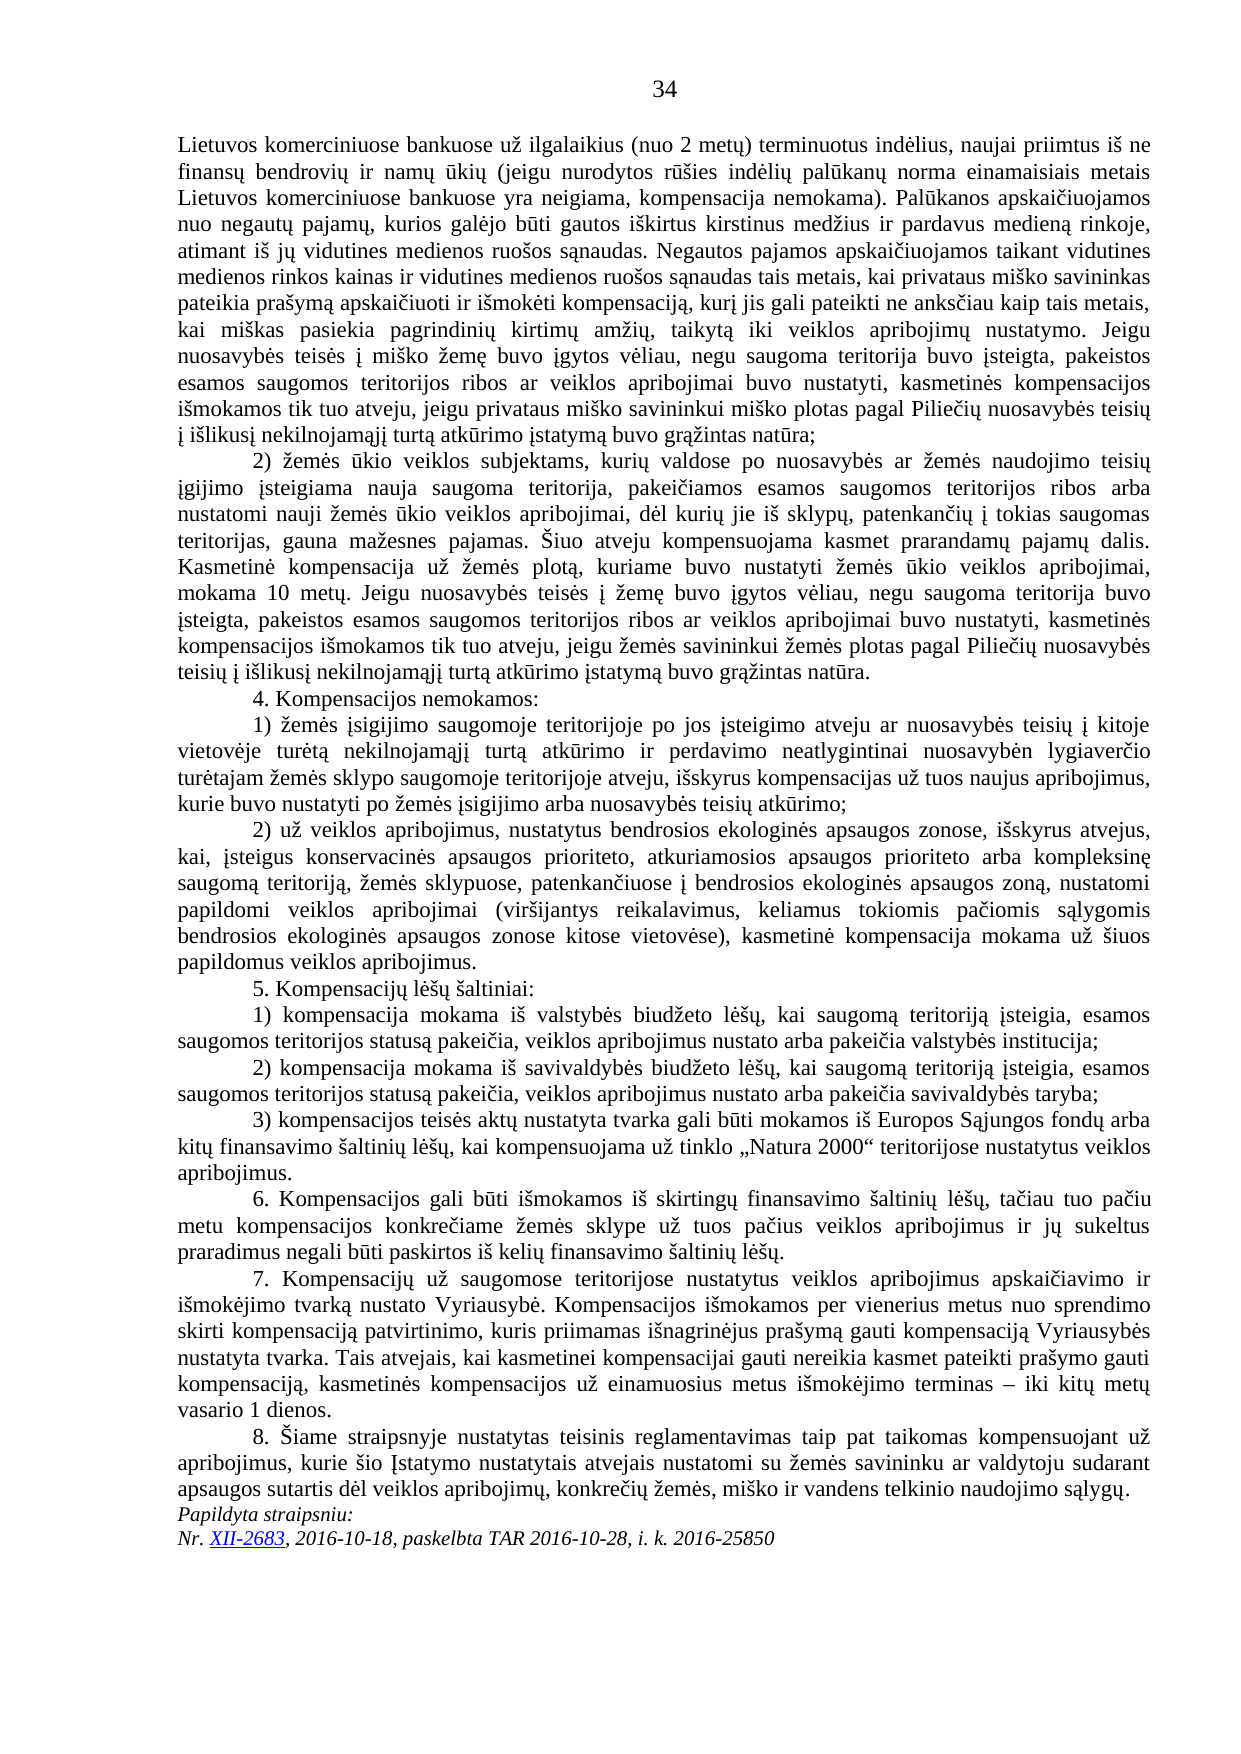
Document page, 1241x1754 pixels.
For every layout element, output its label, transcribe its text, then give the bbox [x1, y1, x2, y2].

text 5. Kompensacijų lėšų šaltiniai: [177, 975, 1152, 1001]
text 2) už veiklos apribojimus, nustatytus bendrosios ekologinės apsaugos zonose, išskyrus atvejus, kai, įsteigus konservacinės apsaugos prioriteto, atkuriamosios apsaugos prioriteto arba kompleksinę saugomą teritoriją, žemės sklypuose, patenkančiuose į bendrosios ekologinės apsaugos zoną, nustatomi papildomi veiklos apribojimai (viršijantys reikalavimus, keliamus tokiomis pačiomis sąlygomis bendrosios ekologinės apsaugos zonose kitose vietovėse), kasmetinė kompensacija mokama už šiuos papildomus veiklos apribojimus. [177, 817, 1152, 975]
text 1) kompensacija mokama iš valstybės biudžeto lėšų, kai saugomą teritoriją įsteigia, esamos saugomos teritorijos statusą pakeičia, veiklos apribojimus nustato arba pakeičia valstybės institucija; [177, 1001, 1152, 1054]
text 2) kompensacija mokama iš savivaldybės biudžeto lėšų, kai saugomą teritoriją įsteigia, esamos saugomos teritorijos statusą pakeičia, veiklos apribojimus nustato arba pakeičia savivaldybės taryba; [177, 1054, 1152, 1106]
text 3) kompensacijos teisės aktų nustatyta tvarka gali būti mokamos iš Europos Sąjungos fondų arba kitų finansavimo šaltinių lėšų, kai kompensuojama už tinklo „Natura 2000“ teritorijose nustatytus veiklos apribojimus. [177, 1106, 1152, 1186]
text 6. Kompensacijos gali būti išmokamos iš skirtingų finansavimo šaltinių lėšų, tačiau tuo pačiu metu kompensacijos konkrečiame žemės sklype už tuos pačius veiklos apribojimus ir jų sukeltus praradimus negali būti paskirtos iš kelių finansavimo šaltinių lėšų. [177, 1186, 1152, 1264]
text 7. Kompensacijų už saugomose teritorijose nustatytus veiklos apribojimus apskaičiavimo ir išmokėjimo tvarką nustato Vyriausybė. Kompensacijos išmokamos per vienerius metus nuo sprendimo skirti kompensaciją patvirtinimo, kuris priimamas išnagrinėjus prašymą gauti kompensaciją Vyriausybės nustatyta tvarka. Tais atvejais, kai kasmetinei kompensacijai gauti nereikia kasmet pateikti prašymo gauti kompensaciją, kasmetinės kompensacijos už einamuosius metus išmokėjimo terminas – iki kitų metų vasario 1 dienos. [177, 1264, 1152, 1423]
text 4. Kompensacijos nemokamos: [177, 685, 1152, 711]
text Papildyta straipsniu: [177, 1502, 1152, 1526]
text 1) žemės įsigijimo saugomoje teritorijoje po jos įsteigimo atveju ar nuosavybės teisių į kitoje vietovėje turėtą nekilnojamąjį turtą atkūrimo ir perdavimo neatlygintinai nuosavybėn lygiaverčio turėtajam žemės sklypo saugomoje teritorijoje atveju, išskyrus kompensacijas už tuos naujus apribojimus, kurie buvo nustatyti po žemės įsigijimo arba nuosavybės teisių atkūrimo; [177, 711, 1152, 817]
text 2) žemės ūkio veiklos subjektams, kurių valdose po nuosavybės ar žemės naudojimo teisių įgijimo įsteigiama nauja saugoma teritorija, pakeičiamos esamos saugomos teritorijos ribos arba nustatomi nauji žemės ūkio veiklos apribojimai, dėl kurių jie iš sklypų, patenkančių į tokias saugomas teritorijas, gauna mažesnes pajamas. Šiuo atveju kompensuojama kasmet prarandamų pajamų dalis. Kasmetinė kompensacija už žemės plotą, kuriame buvo nustatyti žemės ūkio veiklos apribojimai, mokama 10 metų. Jeigu nuosavybės teisės į žemę buvo įgytos vėliau, negu saugoma teritorija buvo įsteigta, pakeistos esamos saugomos teritorijos ribos ar veiklos apribojimai buvo nustatyti, kasmetinės kompensacijos išmokamos tik tuo atveju, jeigu žemės savininkui žemės plotas pagal Piliečių nuosavybės teisių į išlikusį nekilnojamąjį turtą atkūrimo įstatymą buvo grąžintas natūra. [177, 448, 1152, 685]
text Lietuvos komerciniuose bankuose už ilgalaikius (nuo 2 metų) terminuotus indėlius, naujai priimtus iš ne finansų bendrovių ir namų ūkių (jeigu nurodytos rūšies indėlių palūkanų norma einamaisiais metais Lietuvos komerciniuose bankuose yra neigiama, kompensacija nemokama). Palūkanos apskaičiuojamos nuo negautų pajamų, kurios galėjo būti gautos iškirtus kirstinus medžius ir pardavus medieną rinkoje, atimant iš jų vidutines medienos ruošos sąnaudas. Negautos pajamos apskaičiuojamos taikant vidutines medienos rinkos kainas ir vidutines medienos ruošos sąnaudas tais metais, kai privataus miško savininkas pateikia prašymą apskaičiuoti ir išmokėti kompensaciją, kurį jis gali pateikti ne anksčiau kaip tais metais, kai miškas pasiekia pagrindinių kirtimų amžių, taikytą iki veiklos apribojimų nustatymo. Jeigu nuosavybės teisės į miško žemę buvo įgytos vėliau, negu saugoma teritorija buvo įsteigta, pakeistos esamos saugomos teritorijos ribos ar veiklos apribojimai buvo nustatyti, kasmetinės kompensacijos išmokamos tik tuo atveju, jeigu privataus miško savininkui miško plotas pagal Piliečių nuosavybės teisių į išlikusį nekilnojamąjį turtą atkūrimo įstatymą buvo grąžintas natūra; [177, 131, 1152, 448]
text 8. Šiame straipsnyje nustatytas teisinis reglamentavimas taip pat taikomas kompensuojant už apribojimus, kurie šio Įstatymo nustatytais atvejais nustatomi su žemės savininku ar valdytoju sudarant apsaugos sutartis dėl veiklos apribojimų, konkrečių žemės, miško ir vandens telkinio naudojimo sąlygų. [177, 1423, 1152, 1502]
text Nr. XII-2683, 2016-10-18, paskelbta TAR 2016-10-28, i. k. 2016-25850 [177, 1526, 1152, 1550]
